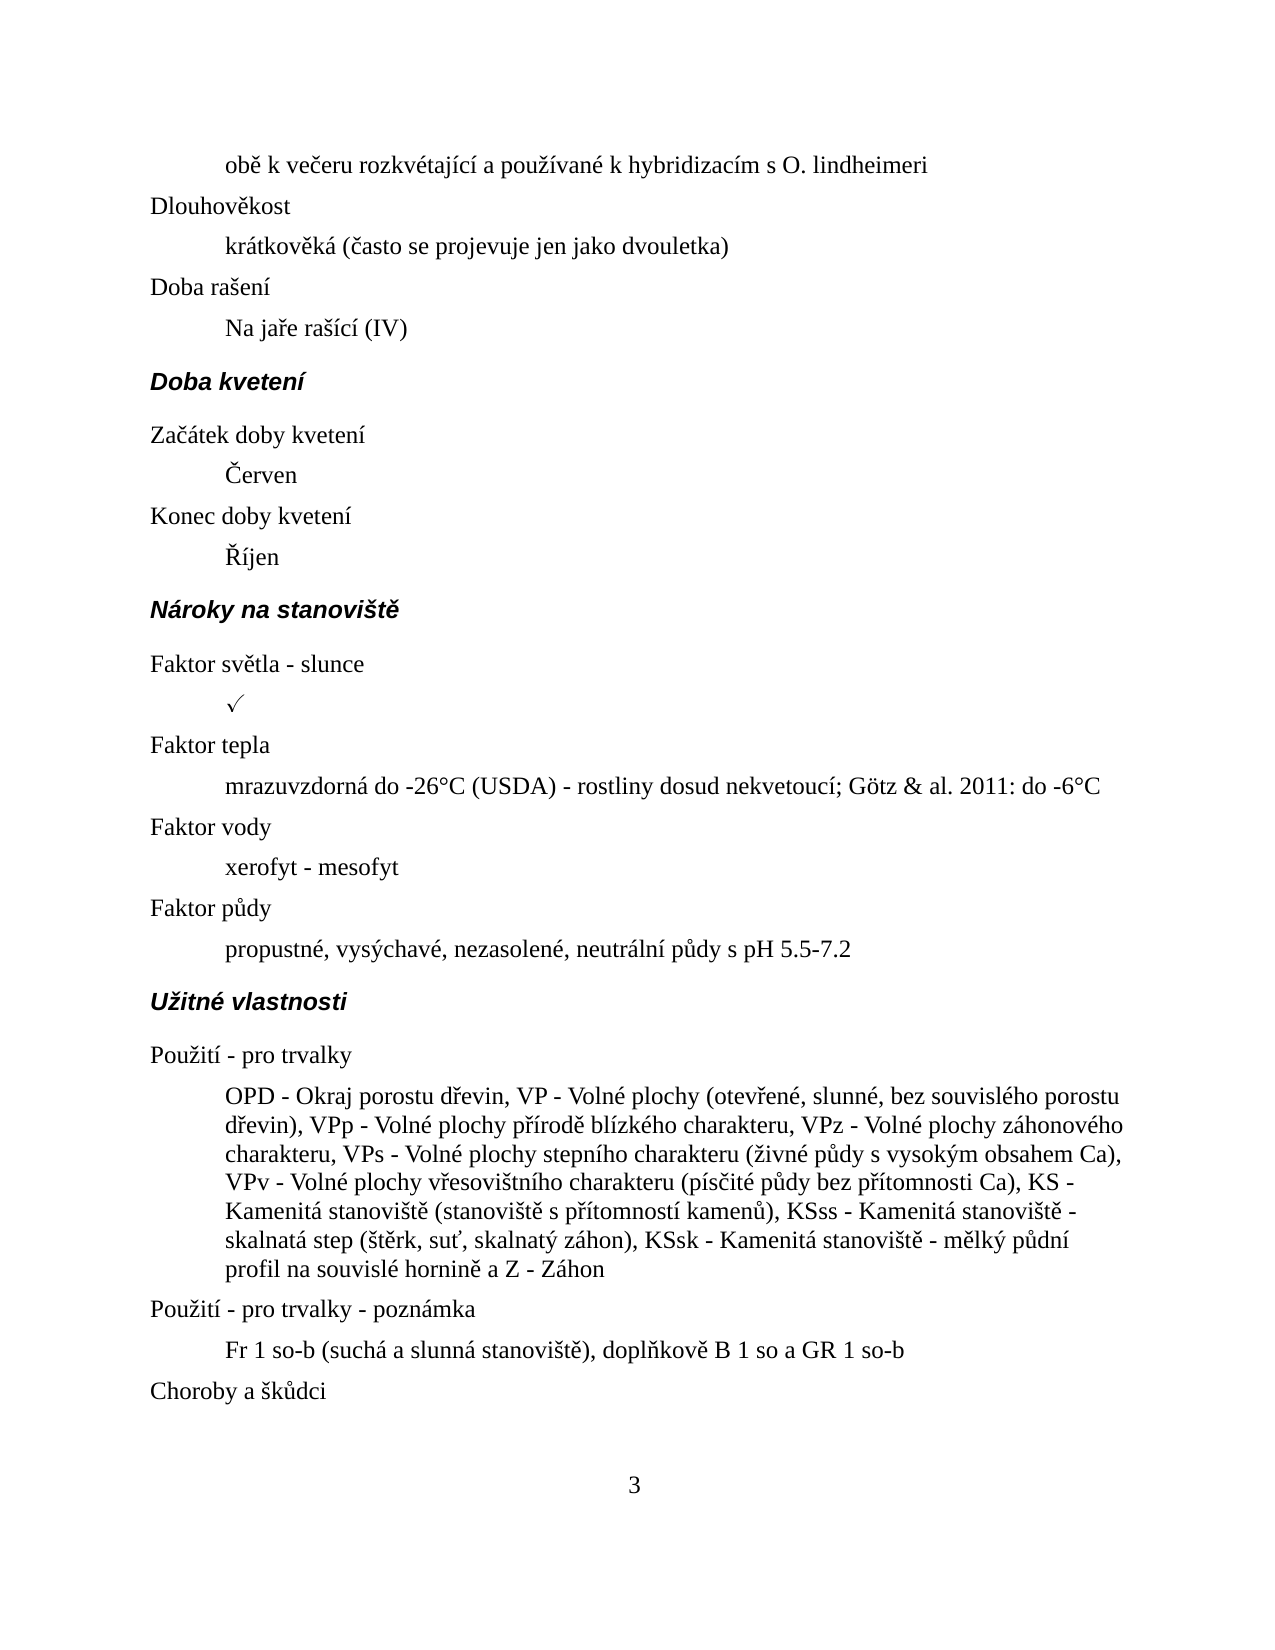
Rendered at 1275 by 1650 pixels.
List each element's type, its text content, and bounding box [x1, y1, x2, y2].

text Faktor tepla [150, 730, 1125, 759]
text propustné, vysýchavé, nezasolené, neutrální půdy s pH 5.5-7.2 [225, 934, 1125, 962]
subtitle Užitné vlastnosti [150, 987, 1125, 1016]
text Doba rašení [150, 272, 1125, 301]
text OPD - Okraj porostu dřevin, VP - Volné plochy (otevřené, slunné, bez souvislého porostu dřevin), VPp - Volné plochy přírodě blízkého charakteru, VPz - Volné plochy záhonového charakteru, VPs - Volné plochy stepního charakteru (živné půdy s vysokým obsahem Ca), VPv - Volné plochy vřesovištního charakteru (písčité půdy bez přítomnosti Ca), KS - Kamenitá stanoviště (stanoviště s přítomností kamenů), KSss - Kamenitá stanoviště - skalnatá step (štěrk, suť, skalnatý záhon), KSsk - Kamenitá stanoviště - mělký půdní profil na souvislé hornině a Z - Záhon [225, 1081, 1125, 1282]
text ✓ [225, 689, 1125, 718]
text Fr 1 so-b (suchá a slunná stanoviště), doplňkově B 1 so a GR 1 so-b [225, 1335, 1125, 1364]
text Použití - pro trvalky [150, 1041, 1125, 1069]
text Použití - pro trvalky - poznámka [150, 1294, 1125, 1323]
text mrazuvzdorná do -26°C (USDA) - rostliny dosud nekvetoucí; Götz & al. 2011: do -6°C [225, 771, 1125, 799]
subtitle Nároky na stanoviště [150, 596, 1125, 624]
subtitle Doba kvetení [150, 367, 1125, 395]
text xerofyt - mesofyt [225, 852, 1125, 881]
text Konec doby kvetení [150, 501, 1125, 530]
text Faktor vody [150, 812, 1125, 840]
text Na jaře rašící (IV) [225, 313, 1125, 342]
text Říjen [225, 542, 1125, 571]
text Choroby a škůdci [150, 1376, 1125, 1405]
text krátkověká (často se projevuje jen jako dvouletka) [225, 231, 1125, 260]
text Začátek doby kvetení [150, 420, 1125, 448]
text obě k večeru rozkvétající a používané k hybridizacím s O. lindheimeri [225, 150, 1125, 179]
text Červen [225, 460, 1125, 489]
text Faktor půdy [150, 893, 1125, 922]
text Faktor světla - slunce [150, 649, 1125, 677]
text Dlouhověkost [150, 191, 1125, 219]
